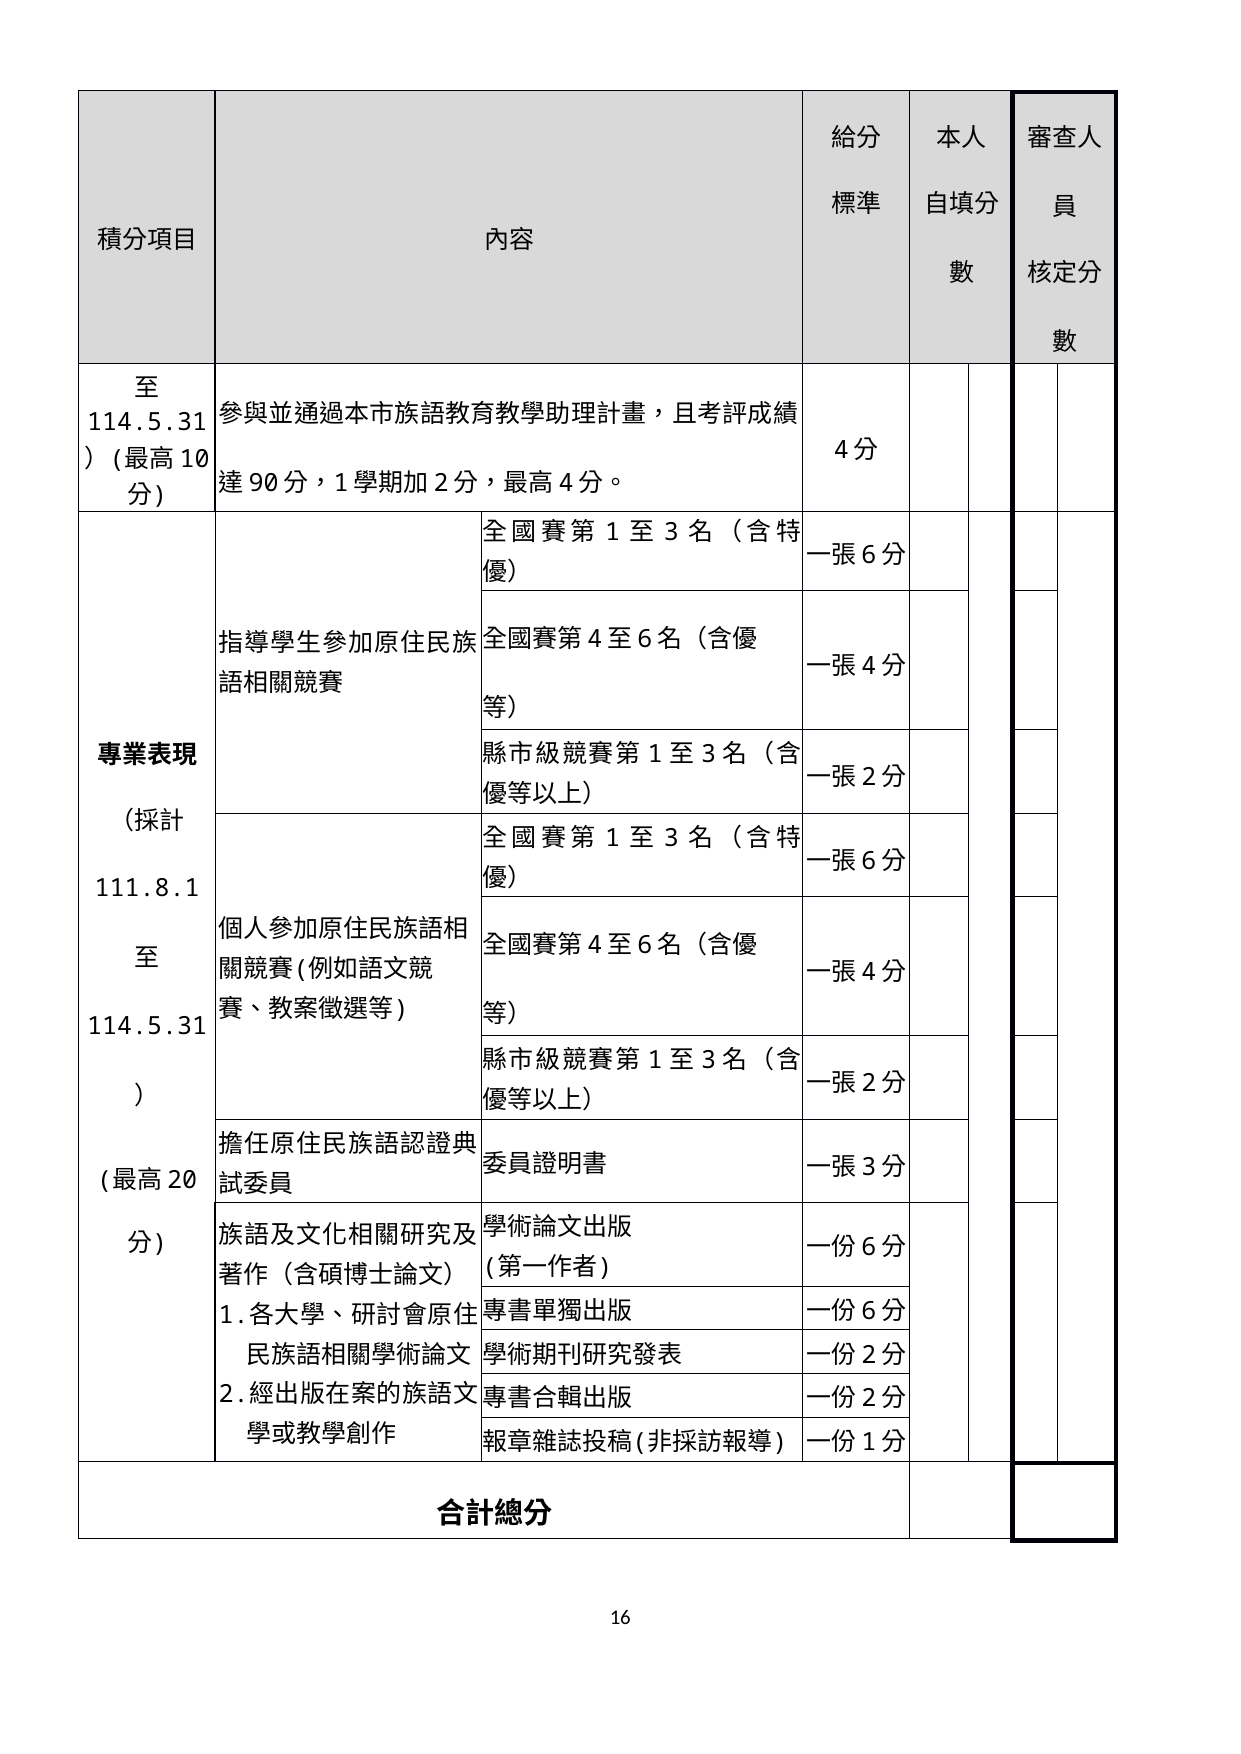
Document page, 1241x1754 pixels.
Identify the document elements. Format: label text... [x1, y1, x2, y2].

table_cell [1015, 591, 1057, 729]
table_cell 擔任原住民族語認證典試委員 [216, 1120, 481, 1202]
table_cell 族語及文化相關研究及著作（含碩博士論文） 1.各大學、研討會原住民族語相關學術論文 2.經出版在案的族語文學或教學創作 [216, 1203, 481, 1461]
table_header 審查人員 核定分數 [1015, 94, 1114, 363]
table_cell 一張4分 [803, 897, 909, 1035]
table_cell [1058, 512, 1114, 1461]
table_cell 全國賽第1至3名（含特優） [482, 512, 802, 590]
table_cell 一張6分 [803, 814, 909, 896]
table_cell [1015, 1465, 1114, 1538]
table_cell [910, 1120, 968, 1202]
table_cell 全國賽第4至6名（含優等） [482, 897, 802, 1035]
table_cell 一張4分 [803, 591, 909, 729]
table_cell [910, 730, 968, 813]
table_cell 全國賽第1至3名（含特優） [482, 814, 802, 896]
table_header 內容 [216, 91, 802, 363]
table_cell [910, 1462, 1010, 1538]
table_cell 報章雜誌投稿(非採訪報導) [482, 1418, 802, 1461]
table_cell 個人參加原住民族語相關競賽(例如語文競賽、教案徵選等) [216, 814, 481, 1118]
table_cell [910, 814, 968, 896]
table_cell 指導學生參加原住民族語相關競賽 [216, 512, 481, 813]
table_cell [969, 512, 1010, 1461]
table_cell [1015, 1036, 1057, 1118]
table_header 本人 自填分數 [910, 91, 1010, 363]
table_cell 縣市級競賽第1至3名（含優等以上） [482, 730, 802, 813]
table_cell 縣市級競賽第1至3名（含優等以上） [482, 1036, 802, 1118]
table_cell [1015, 1120, 1057, 1202]
table_cell 一份6分 [803, 1203, 909, 1286]
table_cell 學術論文出版 (第一作者) [482, 1203, 802, 1286]
table_cell 至114.5.31）(最高10分) [79, 364, 214, 511]
table_cell 專書單獨出版 [482, 1287, 802, 1329]
table_cell [1058, 364, 1114, 511]
table_cell [969, 364, 1010, 511]
table_cell [1015, 364, 1057, 511]
table_cell [910, 1203, 968, 1461]
table_cell [910, 512, 968, 590]
table_cell 一份6分 [803, 1287, 909, 1329]
table_cell [910, 591, 968, 729]
table_cell [910, 364, 968, 511]
table_cell 委員證明書 [482, 1120, 802, 1202]
table_cell 4分 [803, 364, 909, 511]
table_cell 一張2分 [803, 730, 909, 813]
table_header 積分項目 [79, 91, 214, 363]
table_cell 專業表現 （採計111.8.1至114.5.31） (最高20分) [79, 512, 215, 1461]
table_cell [1015, 730, 1057, 813]
table_cell 全國賽第4至6名（含優等） [482, 591, 802, 729]
table_cell [910, 897, 968, 1035]
table_cell 一份2分 [803, 1374, 909, 1417]
table_cell [1015, 814, 1057, 896]
table_cell 一張2分 [803, 1036, 909, 1118]
table_cell 合計總分 [79, 1462, 909, 1538]
table_cell 一張3分 [803, 1120, 909, 1202]
table_cell 一份1分 [803, 1418, 909, 1461]
table_cell 專書合輯出版 [482, 1374, 802, 1417]
table_cell 參與並通過本市族語教育教學助理計畫，且考評成績達90分，1學期加2分，最高4分。 [216, 364, 802, 511]
table_header 給分 標準 [803, 91, 909, 363]
table_cell 一份2分 [803, 1330, 909, 1373]
table_cell 一張6分 [803, 512, 909, 590]
table_cell [910, 1036, 968, 1118]
table_cell [1015, 897, 1057, 1035]
table_cell [1015, 512, 1057, 590]
table_cell [1015, 1203, 1057, 1461]
table_cell 學術期刊研究發表 [482, 1330, 802, 1373]
